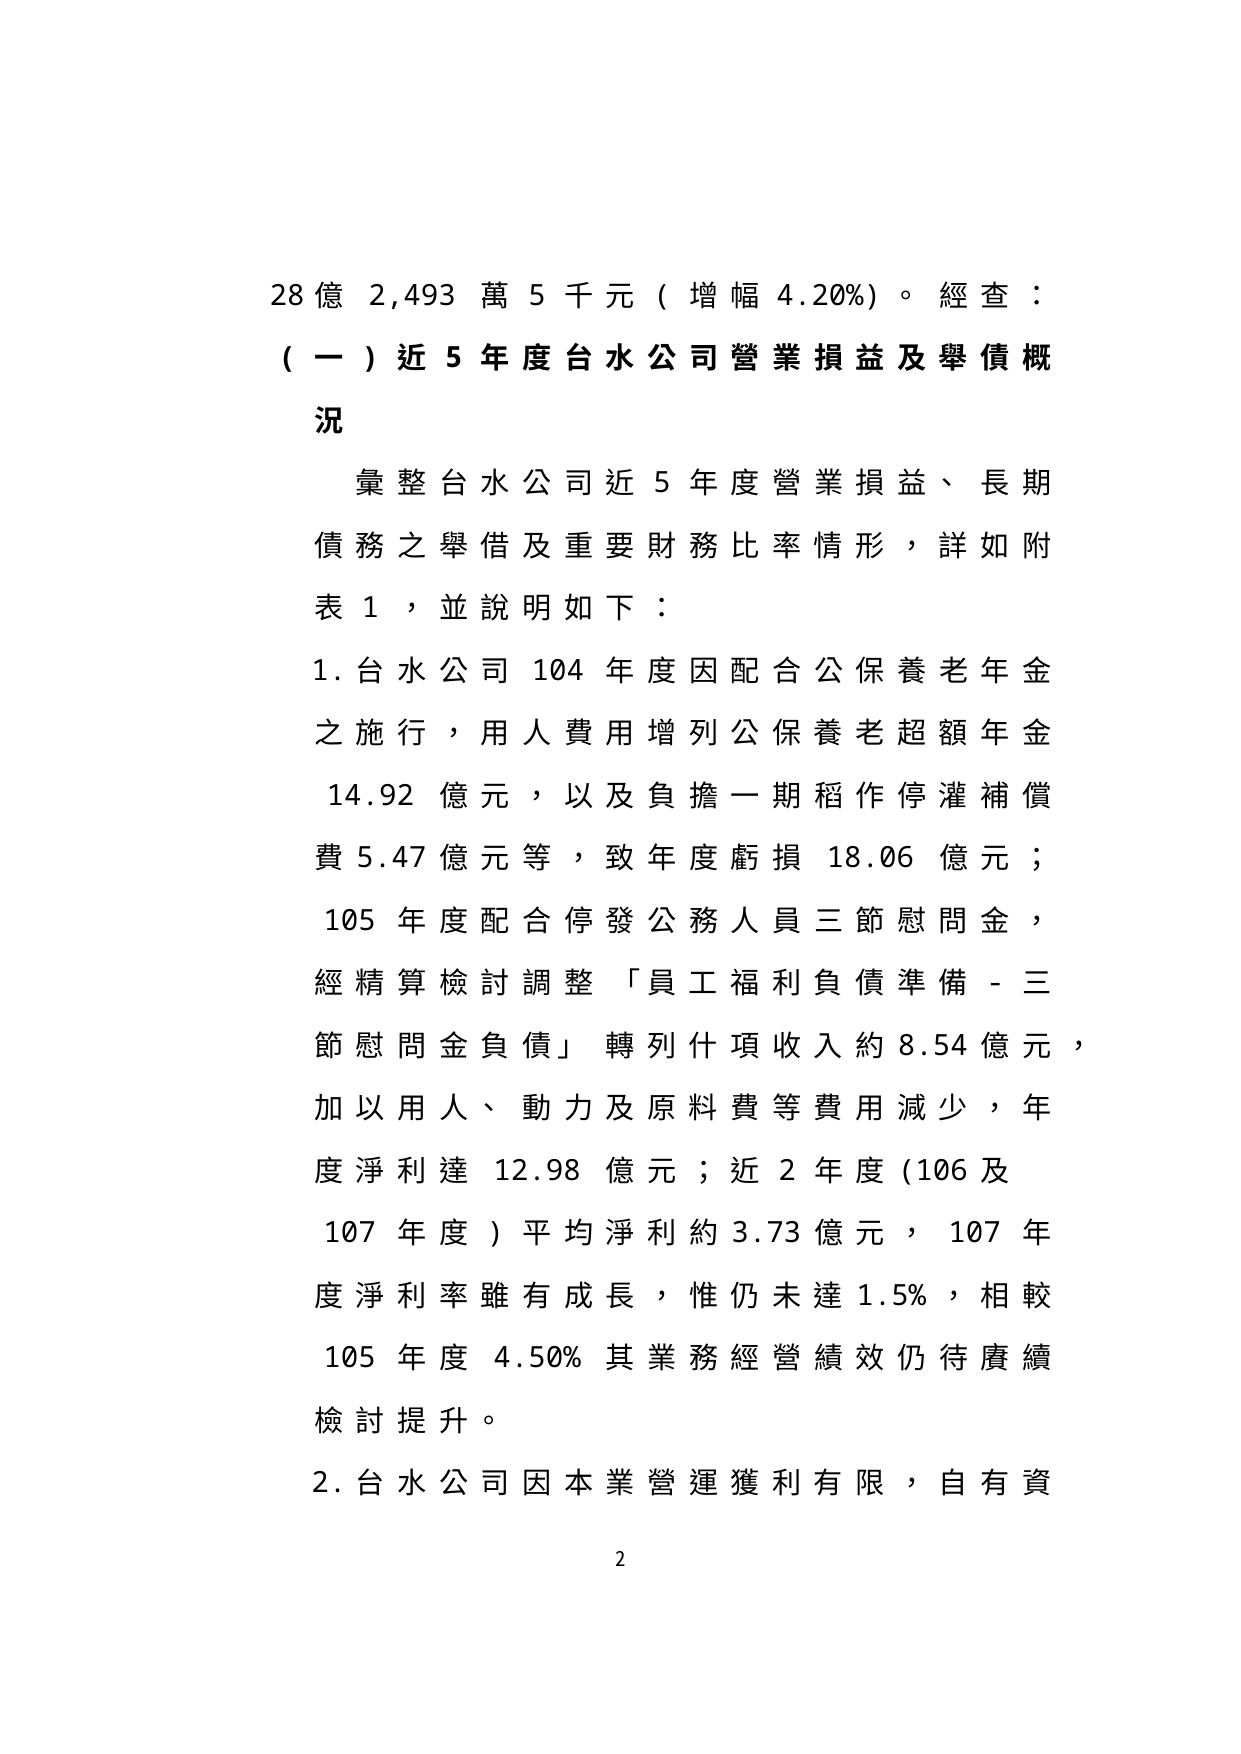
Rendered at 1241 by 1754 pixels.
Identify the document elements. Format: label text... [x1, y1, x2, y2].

text 2.台水公司因本業營運獲利有限，自有資金長期不足，近5年度營運資金均呈短缺情形，107年度決算營運資金缺口雖較以前年度縮減，惟短缺數仍高達222.82億元；是以，重大固定資產建設計畫除政府投資外多需仰賴舉債支應，致台水公司長期借款及負債比率逐年攀升，107年度長期借款餘額已逾700億元，利息費用高達5.13億元。 [271, 1439, 1058, 1502]
text 1.台水公司104年度因配合公保養老年金之施行，用人費用增列公保養老超額年金14.92億元，以及負擔一期稻作停灌補償費5.47億元等，致年度虧損18.06億元；105年度配合停發公務人員三節慰問金，經精算檢討調整「員工福利負債準備-三節慰問金負債」轉列什項收入約8.54億元，加以用人、動力及原料費等費用減少，年度淨利達12.98億元；近2年度(106及107年度)平均淨利約3.73億元，107年度淨利率雖有成長，惟仍未達1.5%，相較105年度4.50%其業務經營績效仍待賡續檢討提升。 [271, 627, 1058, 1439]
text 28億2,493萬5千元(增幅4.20%)。經查： [242, 252, 1058, 314]
text 彙整台水公司近5年度營業損益、長期債務之舉借及重要財務比率情形，詳如附表1，並說明如下： [271, 439, 1058, 627]
text (一)近5年度台水公司營業損益及舉債概況 [242, 314, 1058, 439]
